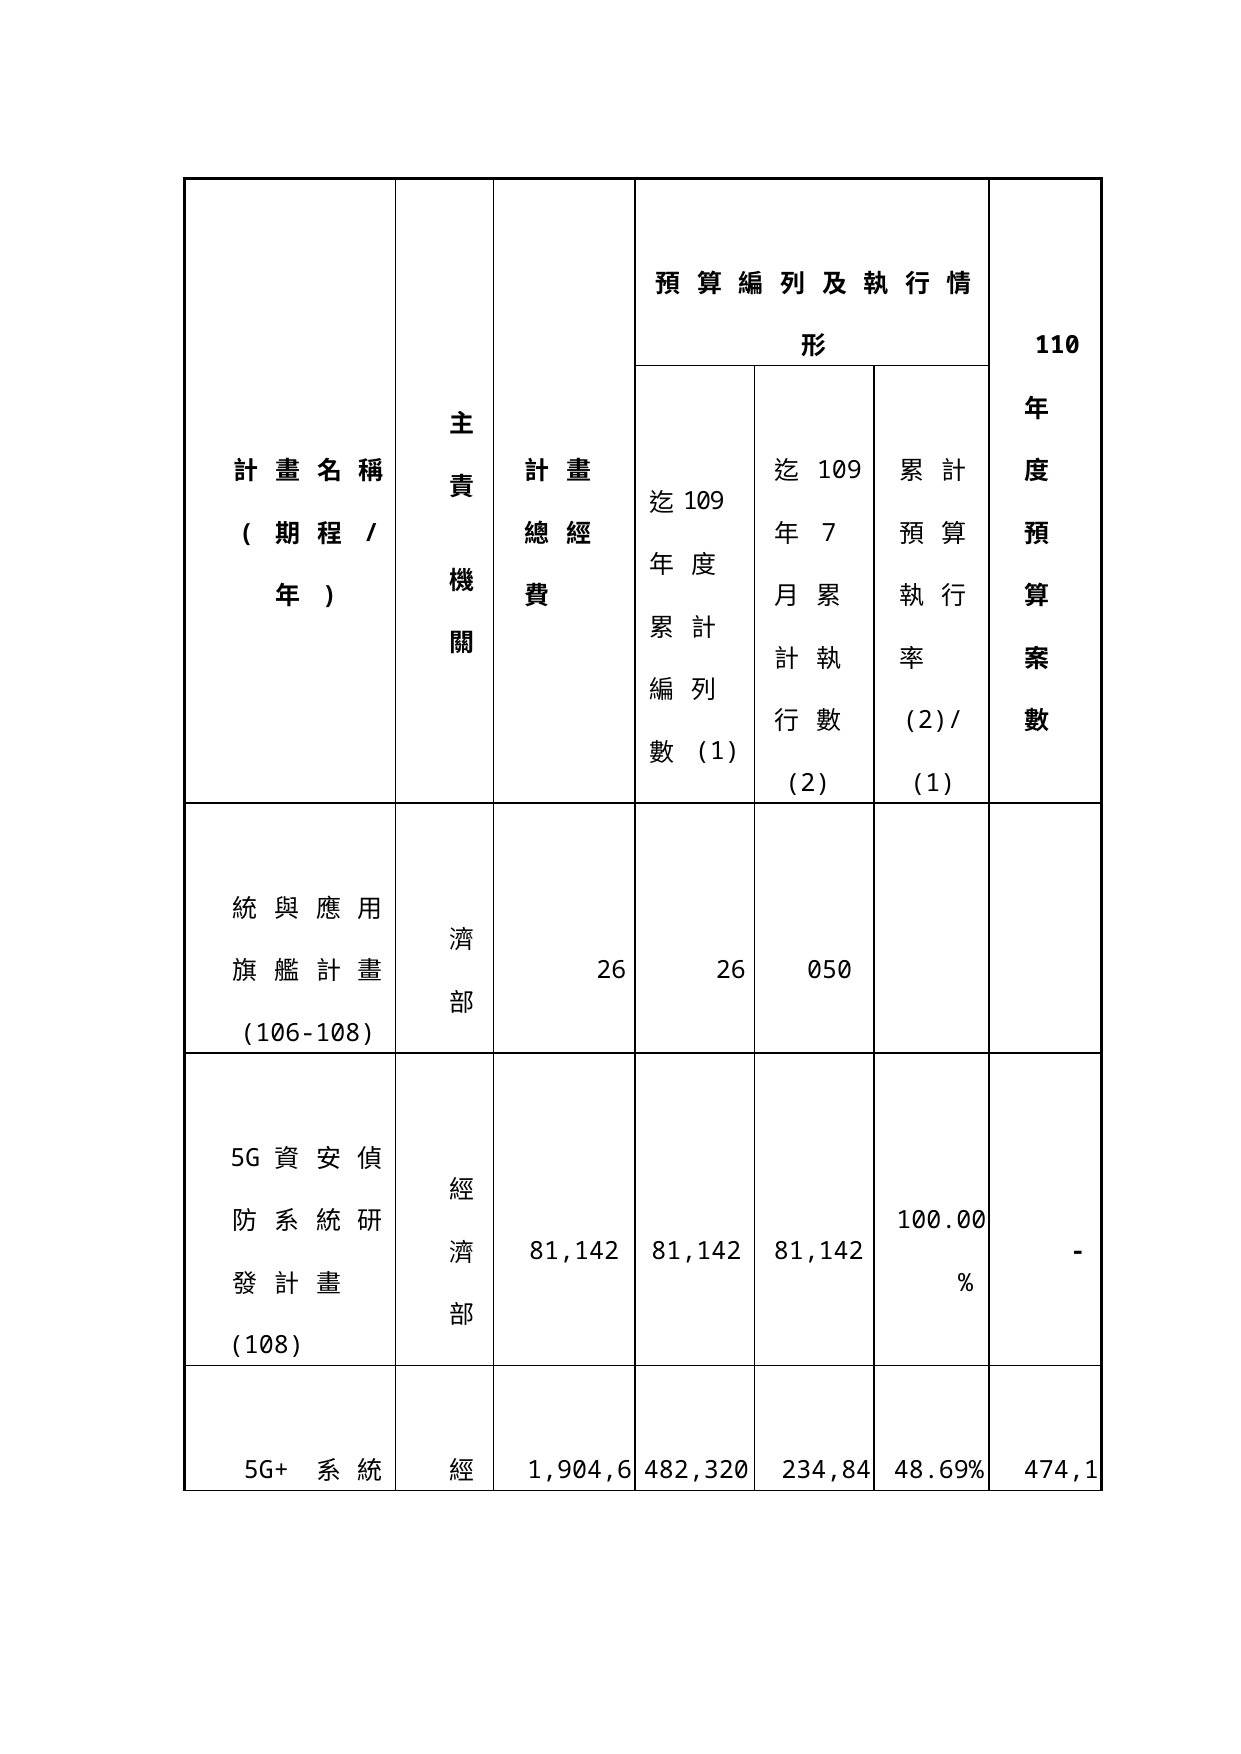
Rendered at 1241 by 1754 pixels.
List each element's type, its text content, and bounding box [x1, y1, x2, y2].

table_cell 48.69% [875, 1366, 988, 1490]
table_cell 474,1 [990, 1366, 1100, 1490]
table_cell 482,320 [636, 1366, 754, 1490]
table_cell 100.00% [875, 1054, 988, 1365]
table_cell 81,142 [494, 1054, 634, 1365]
table_cell 5G+系統 [186, 1366, 395, 1490]
table_cell 經 [396, 1366, 493, 1490]
table_cell 81,142 [636, 1054, 754, 1365]
table_cell - [990, 1054, 1100, 1365]
table_cell 濟部 [396, 804, 493, 1052]
table_cell 迄109年度累計編列數(1) [636, 366, 754, 802]
table_cell 累計預算執行率(2)/(1) [875, 366, 988, 802]
table_cell 26 [494, 804, 634, 1052]
table_cell 1,904,6 [494, 1366, 634, 1490]
table_cell 234,84 [755, 1366, 873, 1490]
table_header 主責 機關 [396, 180, 493, 802]
table_cell 5G資安偵防系統研發計畫(108) [186, 1054, 395, 1365]
table_header 110年度預算案數 [990, 180, 1100, 802]
table_cell 迄109年7月累計執行數(2) [755, 366, 873, 802]
table_cell 050 [755, 804, 873, 1052]
table_cell - [990, 804, 1100, 1052]
table_cell 26 [636, 804, 754, 1052]
table_header 預算編列及執行情形 [636, 180, 988, 365]
table_cell [875, 804, 988, 1052]
table_cell 統與應用旗艦計畫(106-108) [186, 804, 395, 1052]
table_cell 81,142 [755, 1054, 873, 1365]
table_header 計畫名稱 (期程/年) [186, 180, 395, 802]
table_header 計畫總經費 [494, 180, 634, 802]
table_cell 經濟部 [396, 1054, 493, 1365]
